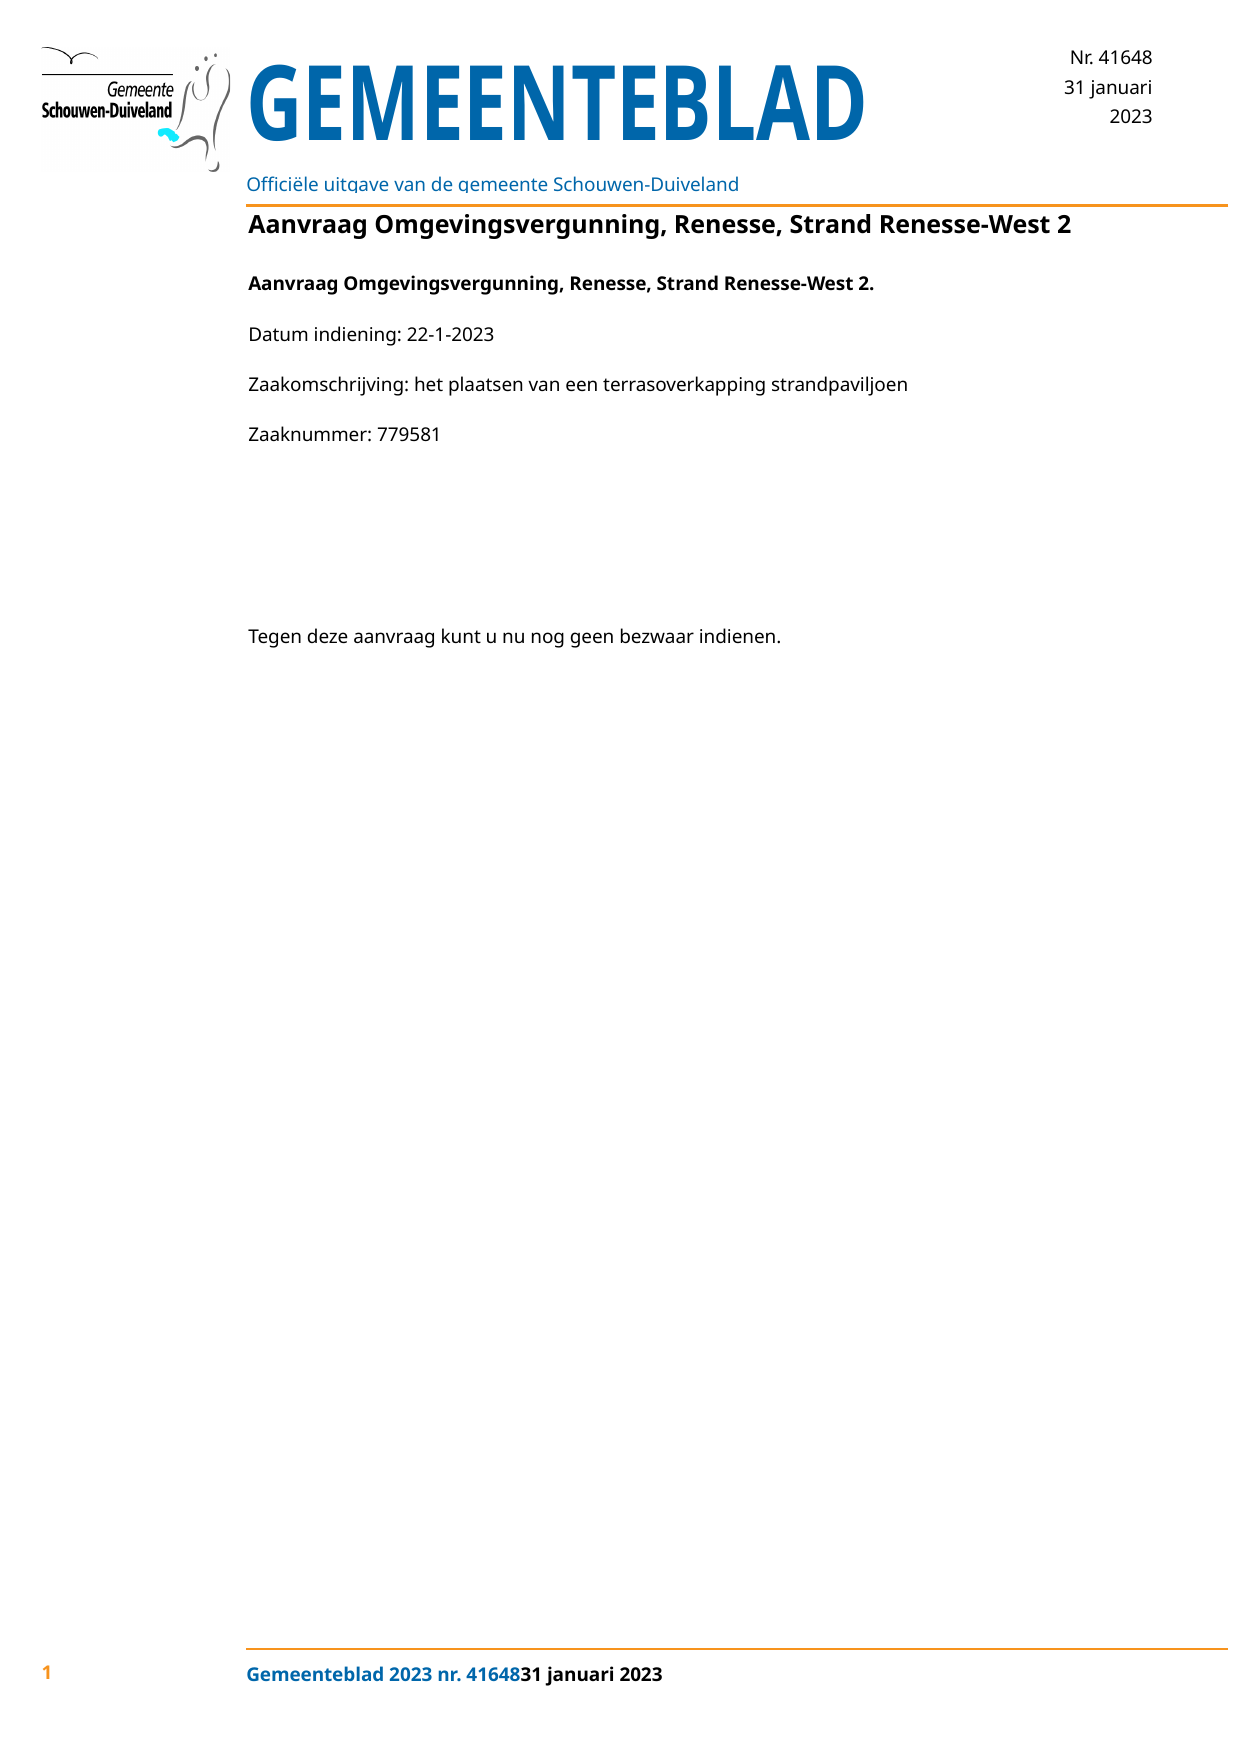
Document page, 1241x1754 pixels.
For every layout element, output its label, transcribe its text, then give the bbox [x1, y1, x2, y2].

picture [41, 47, 231, 172]
text Datum indiening: 22-1-2023 [248, 321, 1152, 346]
text Tegen deze aanvraag kunt u nu nog geen bezwaar indienen. [248, 623, 1152, 649]
text Zaakomschrijving: het plaatsen van een terrasoverkapping strandpaviljoen [248, 371, 1152, 397]
text Aanvraag Omgevingsvergunning, Renesse, Strand Renesse-West 2. [248, 270, 1152, 296]
text Aanvraag Omgevingsvergunning, Renesse, Strand Renesse-West 2 [248, 207, 1152, 241]
text Zaaknummer: 779581 [248, 422, 1152, 447]
